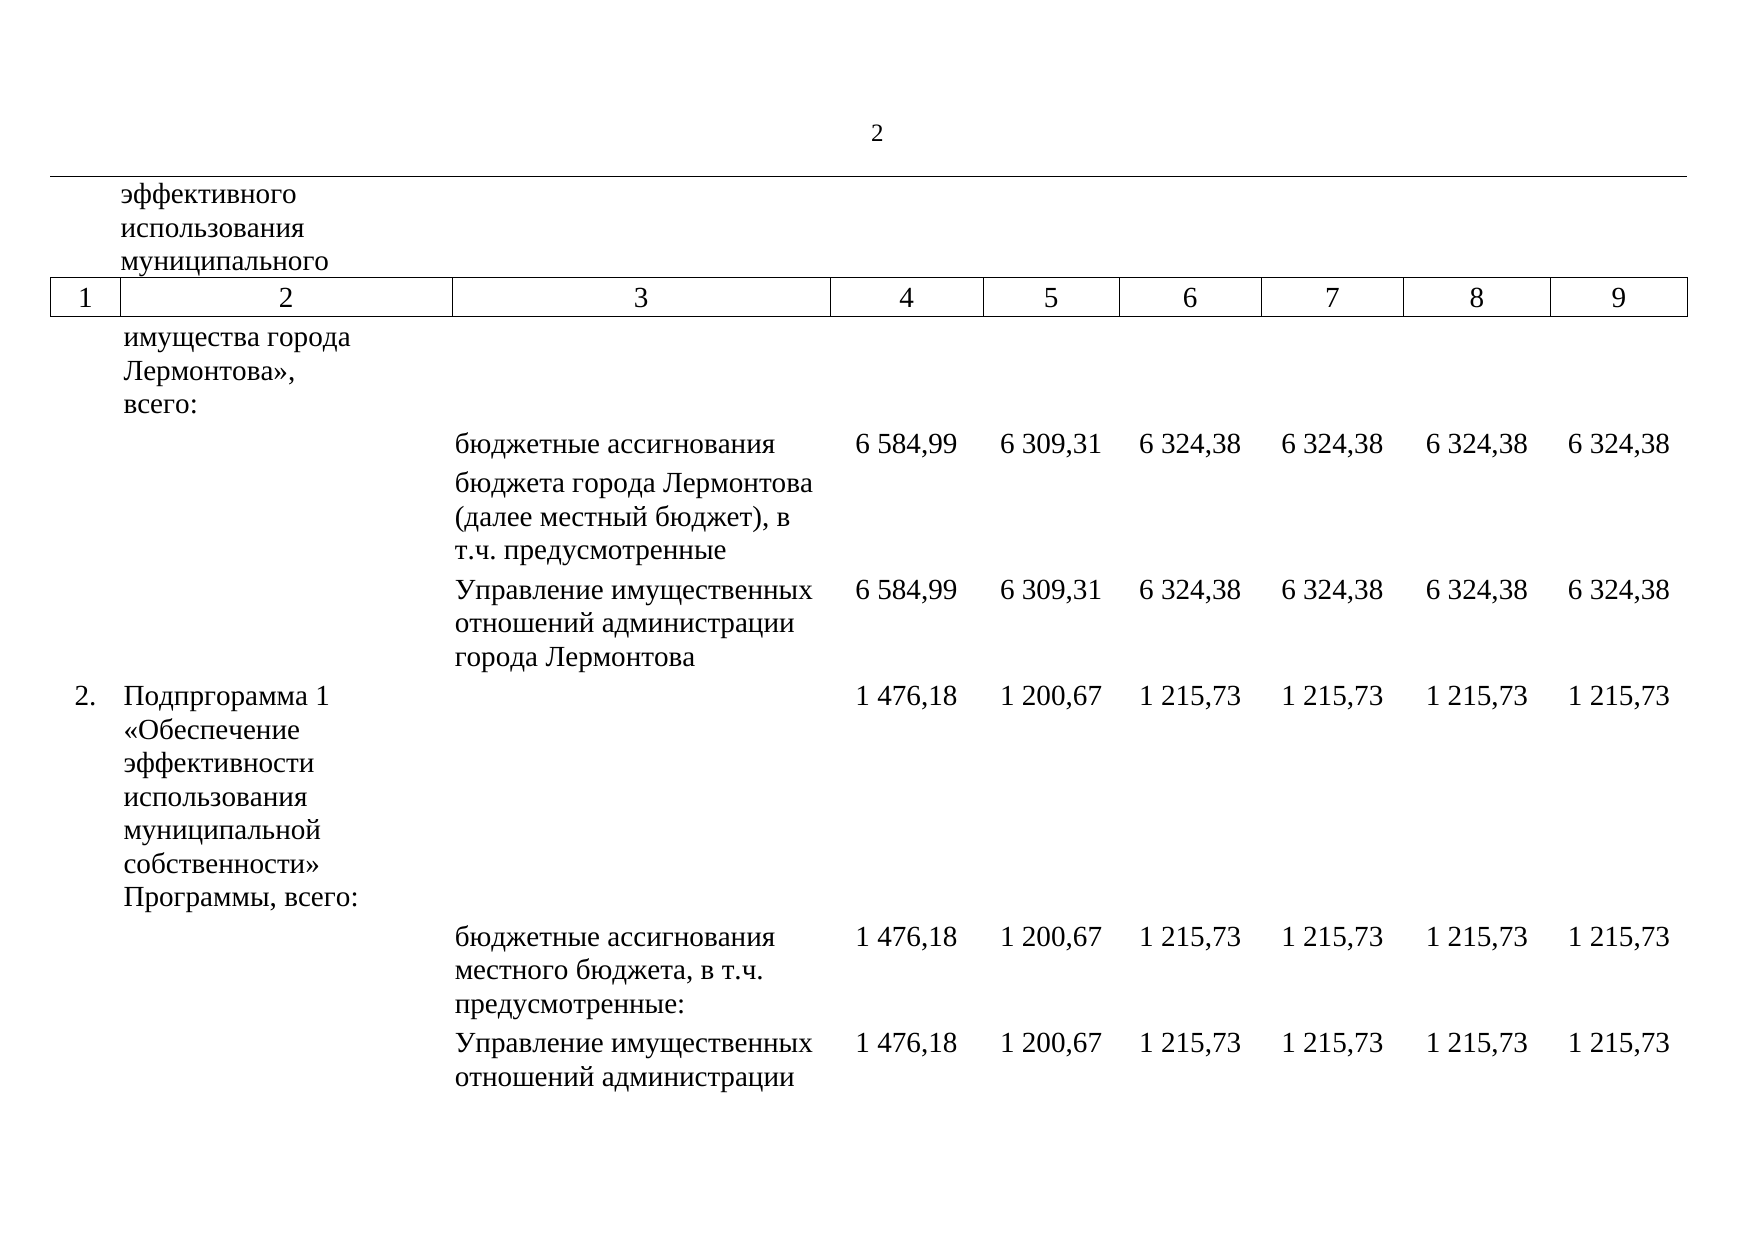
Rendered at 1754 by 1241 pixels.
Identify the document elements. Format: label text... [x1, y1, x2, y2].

table_cell [1550, 177, 1687, 277]
table_cell 6 324,38 [1403, 423, 1550, 462]
table_cell 9 [1551, 278, 1687, 316]
table_cell [983, 317, 1119, 423]
table_cell 1 215,73 [1550, 916, 1687, 1022]
table_cell [50, 177, 120, 277]
table_cell [1119, 317, 1261, 423]
table_cell Управление имущественных отношений администрации [452, 1023, 830, 1095]
table_cell [50, 1023, 120, 1095]
table_cell 8 [1404, 278, 1550, 316]
table_cell [120, 1023, 452, 1095]
table_cell 6 324,38 [1403, 569, 1550, 675]
table_cell имущества города Лермонтова», всего: [120, 317, 452, 423]
table_cell 1 476,18 [830, 1023, 983, 1095]
table_cell [50, 423, 120, 462]
table_cell [1550, 317, 1687, 423]
table_cell 1 215,73 [1261, 675, 1403, 916]
table_cell [1403, 317, 1550, 423]
table_cell 6 324,38 [1119, 569, 1261, 675]
table_cell [50, 463, 120, 569]
table_cell бюджетные ассигнования местного бюджета, в т.ч. предусмотренные: [452, 916, 830, 1022]
table_cell 1 476,18 [830, 916, 983, 1022]
table_cell [120, 463, 452, 569]
table_cell [120, 569, 452, 675]
table_cell 3 [453, 278, 830, 316]
table_cell бюджетные ассигнования [452, 423, 830, 462]
table_cell 2 [121, 278, 452, 316]
table_cell 1 200,67 [983, 916, 1119, 1022]
table_cell [1403, 177, 1550, 277]
table_cell 1 200,67 [983, 1023, 1119, 1095]
table_cell 6 584,99 [830, 569, 983, 675]
table_cell Управление имущественных отношений администрации города Лермонтова [452, 569, 830, 675]
table_cell 6 324,38 [1550, 423, 1687, 462]
table_cell 1 215,73 [1403, 1023, 1550, 1095]
table_cell [452, 317, 830, 423]
table_cell 1 476,18 [830, 675, 983, 916]
table_cell [452, 177, 830, 277]
table_cell [452, 675, 830, 916]
table_cell 7 [1262, 278, 1403, 316]
table_cell 6 309,31 [983, 569, 1119, 675]
table_cell [1261, 177, 1403, 277]
table_cell 1 200,67 [983, 675, 1119, 916]
table_cell 1 [51, 278, 120, 316]
table_cell 6 [1120, 278, 1261, 316]
table_cell [830, 177, 983, 277]
table_cell 6 309,31 [983, 423, 1119, 462]
table_cell 1 215,73 [1403, 675, 1550, 916]
table_cell [983, 463, 1119, 569]
table_cell [983, 177, 1119, 277]
table_cell Подпргорамма 1 «Обеспечение эффективности использования муниципальной собственности» Программы, всего: [120, 675, 452, 916]
table_cell [830, 317, 983, 423]
table_cell бюджета города Лермонтова (далее местный бюджет), в т.ч. предусмотренные [452, 463, 830, 569]
table_cell 6 324,38 [1550, 569, 1687, 675]
table_cell [1119, 177, 1261, 277]
table_cell 4 [831, 278, 983, 316]
table_cell [120, 423, 452, 462]
table_cell 1 215,73 [1261, 916, 1403, 1022]
table_cell 1 215,73 [1550, 675, 1687, 916]
table_cell 5 [984, 278, 1119, 316]
table_cell 1 215,73 [1119, 1023, 1261, 1095]
table_cell [830, 463, 983, 569]
table_cell 2. [50, 675, 120, 916]
table_cell [1550, 463, 1687, 569]
table_cell [1119, 463, 1261, 569]
table_cell 6 584,99 [830, 423, 983, 462]
table_cell 6 324,38 [1119, 423, 1261, 462]
table_cell 1 215,73 [1119, 916, 1261, 1022]
table_cell [1261, 317, 1403, 423]
table_cell [1261, 463, 1403, 569]
table_cell [120, 916, 452, 1022]
table_cell эффективного использования муниципального [120, 177, 452, 277]
table_cell [50, 317, 120, 423]
table_cell 1 215,73 [1550, 1023, 1687, 1095]
table_cell [1403, 463, 1550, 569]
table_cell 6 324,38 [1261, 423, 1403, 462]
table_cell [50, 916, 120, 1022]
table_cell 1 215,73 [1403, 916, 1550, 1022]
table_cell [50, 569, 120, 675]
table_cell 1 215,73 [1261, 1023, 1403, 1095]
table_cell 6 324,38 [1261, 569, 1403, 675]
table_cell 1 215,73 [1119, 675, 1261, 916]
